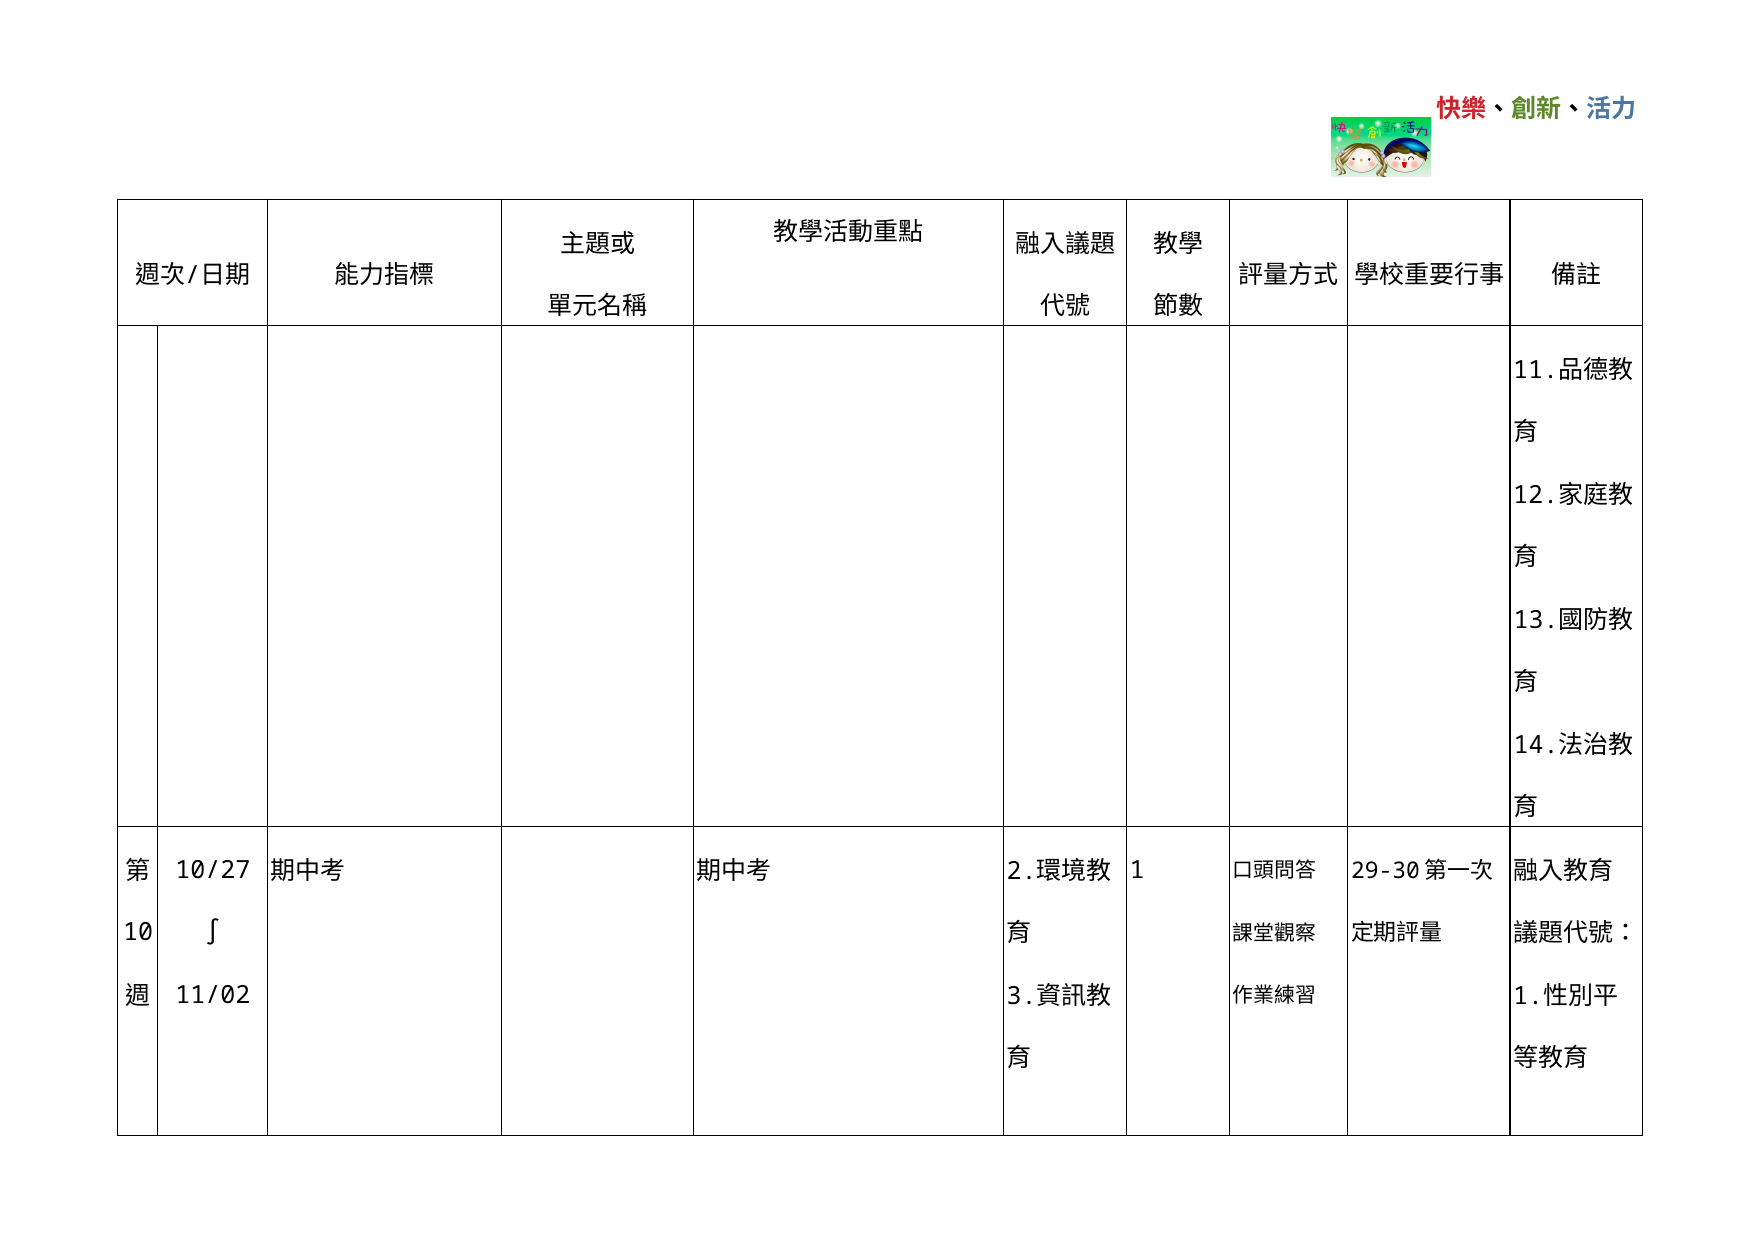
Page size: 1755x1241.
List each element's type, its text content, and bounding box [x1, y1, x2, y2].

table_cell 11.品德教育 12.家庭教育 13.國防教育 14.法治教育 [1511, 326, 1642, 826]
table_cell 29-30第一次定期評量 [1348, 827, 1509, 1135]
table_cell [694, 326, 1003, 826]
table_cell [158, 326, 267, 826]
table_cell [1127, 326, 1229, 826]
table_cell 2.環境教育 3.資訊教育 [1004, 827, 1126, 1135]
table_cell 10/27 ∫ 11/02 [158, 827, 267, 1135]
table_cell 1 [1127, 827, 1229, 1135]
table_cell [1348, 326, 1509, 826]
table_cell 期中考 [268, 827, 501, 1135]
table_header 評量方式 [1230, 200, 1347, 324]
table_header 週次/日期 [118, 200, 267, 324]
table_header 融入議題 代號 [1004, 200, 1126, 324]
table_cell 口頭問答 課堂觀察 作業練習 [1230, 827, 1347, 1135]
table_cell [502, 827, 693, 1135]
table_header 教學活動重點 [694, 200, 1003, 324]
table_header 學校重要行事 [1348, 200, 1509, 324]
table_cell [268, 326, 501, 826]
table_header 教學 節數 [1127, 200, 1229, 324]
table_cell [118, 326, 157, 826]
table_header 主題或 單元名稱 [502, 200, 693, 324]
table_cell 融入教育 議題代號： 1.性別平等教育 2.環境教育 3.資訊教育 4.家政教育 5.人權教育 6.生涯發展教育 7.海洋教育 8.本土語言 9.圖資利用及閱讀教育 10.資訊倫理與安全健康上網教育 11.品德教育 12.家庭教育 13.國防教育 14.法治教育 [1511, 827, 1642, 1135]
table_cell [1230, 326, 1347, 826]
table_header 備註 [1511, 200, 1642, 324]
table_header 能力指標 [268, 200, 501, 324]
table_cell [1004, 326, 1126, 826]
table_cell [502, 326, 693, 826]
table_cell 期中考 [694, 827, 1003, 1135]
table_cell 第 10 週 [118, 827, 157, 1135]
